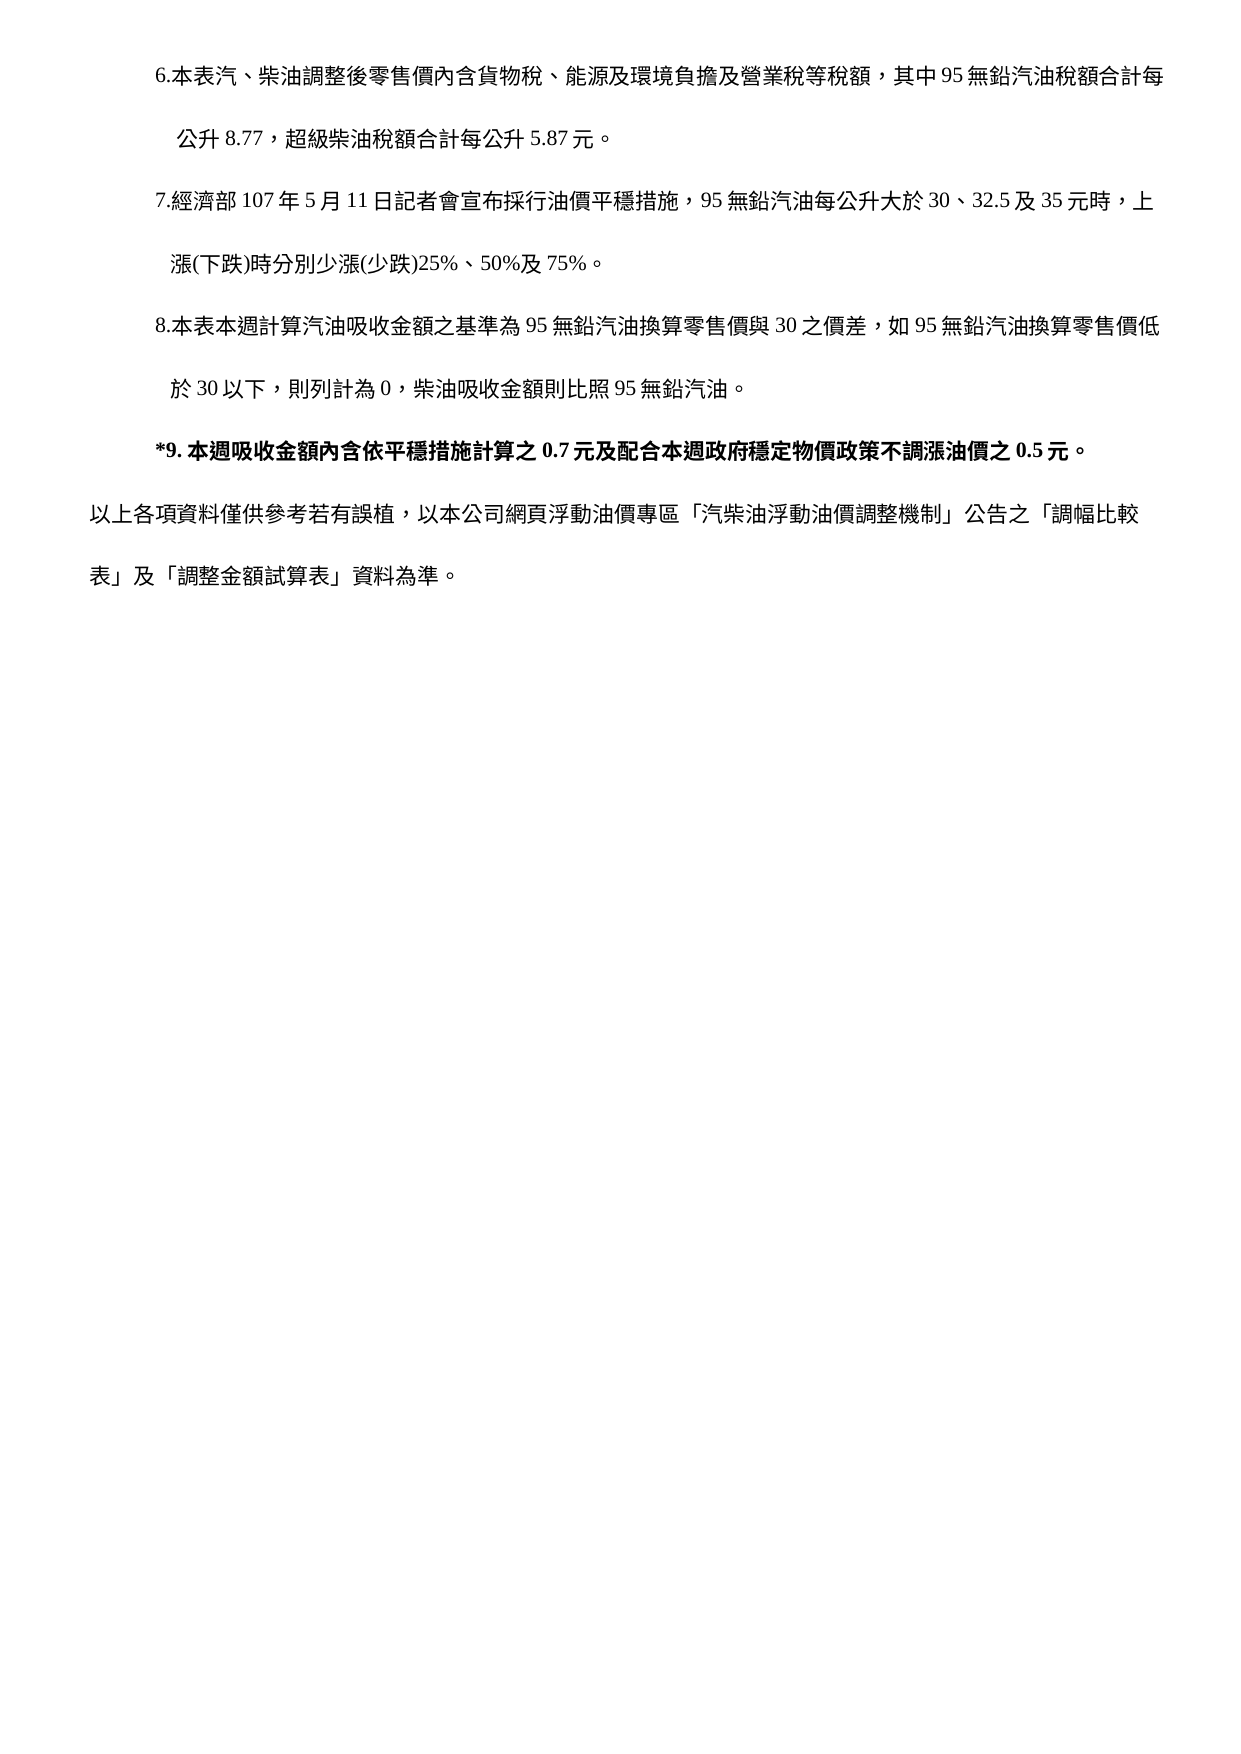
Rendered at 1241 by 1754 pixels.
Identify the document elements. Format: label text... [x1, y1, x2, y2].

text 6.本表汽、柴油調整後零售價內含貨物稅、能源及環境負擔及營業稅等稅額，其中95無鉛汽油稅額合計每公升8.77，超級柴油稅額合計每公升5.87元。 [155, 33, 1171, 158]
text 7.經濟部107年5月11日記者會宣布採行油價平穩措施，95無鉛汽油每公升大於30、32.5及35元時，上漲(下跌)時分別少漲(少跌)25%、50%及75%。 [155, 158, 1171, 283]
text *9. 本週吸收金額內含依平穩措施計算之0.7元及配合本週政府穩定物價政策不調漲油價之0.5元。 [155, 408, 1171, 471]
text 以上各項資料僅供參考若有誤植，以本公司網頁浮動油價專區「汽柴油浮動油價調整機制」公告之「調幅比較表」及「調整金額試算表」資料為準。 [89, 471, 1171, 596]
text 8.本表本週計算汽油吸收金額之基準為95無鉛汽油換算零售價與30之價差，如95無鉛汽油換算零售價低於30以下，則列計為0，柴油吸收金額則比照95無鉛汽油。 [155, 283, 1171, 408]
